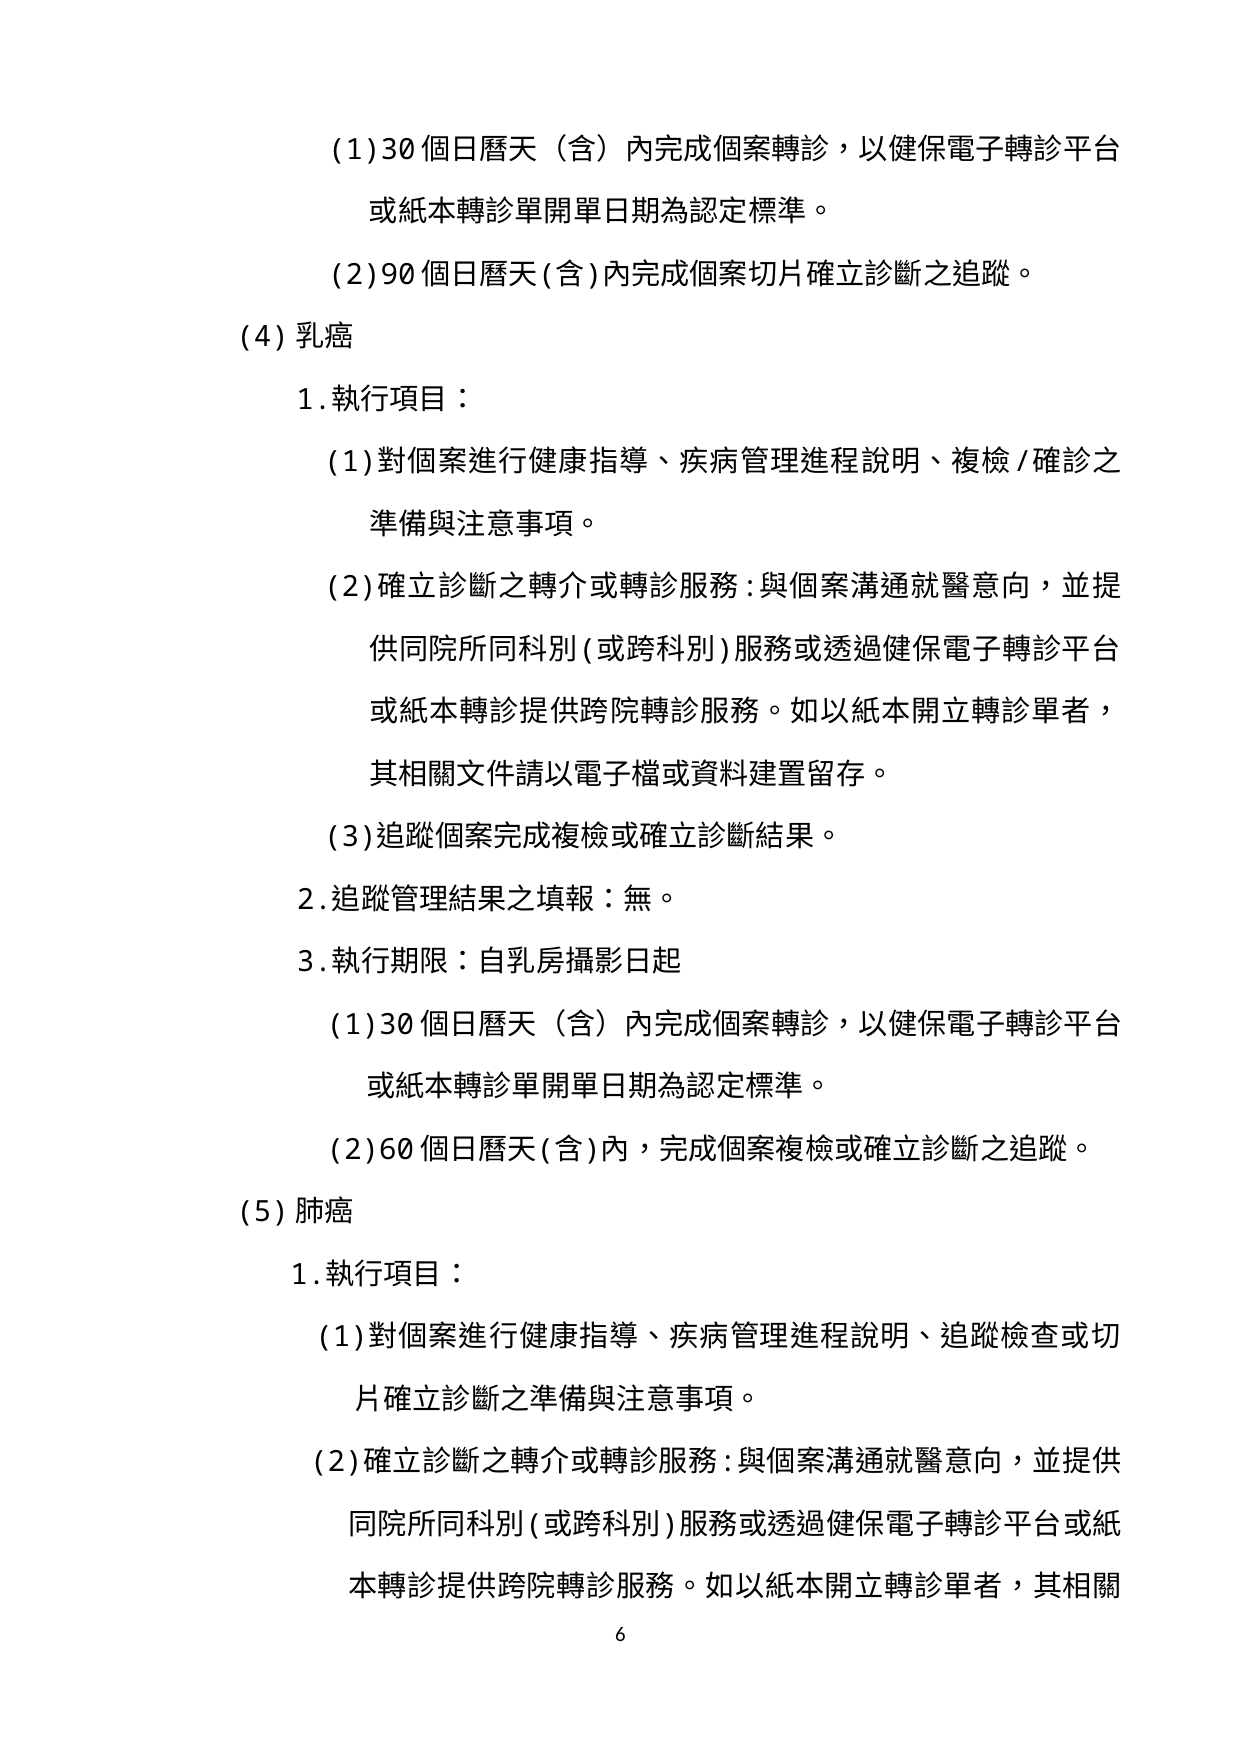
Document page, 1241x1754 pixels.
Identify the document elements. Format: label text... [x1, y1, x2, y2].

text (1)30個日曆天（含）內完成個案轉診，以健保電子轉診平台或紙本轉診單開單日期為認定標準。 [328, 105, 1122, 230]
text 2.追蹤管理結果之填報：無。 [297, 855, 1122, 917]
list 乳癌 [236, 292, 1122, 355]
text 3.執行期限：自乳房攝影日起 [297, 917, 1122, 980]
text (2)確立診斷之轉介或轉診服務:與個案溝通就醫意向，並提供同院所同科別(或跨科別)服務或透過健保電子轉診平台或紙本轉診提供跨院轉診服務。如以紙本開立轉診單者，其相關 [310, 1417, 1122, 1605]
text 1.執行項目： [296, 355, 1122, 417]
text (3)追蹤個案完成複檢或確立診斷結果。 [324, 792, 1122, 855]
text (2)確立診斷之轉介或轉診服務:與個案溝通就醫意向，並提供同院所同科別(或跨科別)服務或透過健保電子轉診平台或紙本轉診提供跨院轉診服務。如以紙本開立轉診單者，其相關文件請以電子檔或資料建置留存。 [324, 542, 1122, 792]
text (1)對個案進行健康指導、疾病管理進程說明、複檢/確診之準備與注意事項。 [324, 417, 1122, 542]
text (1)30個日曆天（含）內完成個案轉診，以健保電子轉診平台或紙本轉診單開單日期為認定標準。 [326, 980, 1122, 1105]
text (1)對個案進行健康指導、疾病管理進程說明、追蹤檢查或切片確立診斷之準備與注意事項。 [315, 1292, 1122, 1417]
list 肺癌 [236, 1167, 1122, 1230]
text (2)90個日曆天(含)內完成個案切片確立診斷之追蹤。 [328, 230, 1122, 292]
text (2)60個日曆天(含)內，完成個案複檢或確立診斷之追蹤。 [326, 1105, 1122, 1167]
text 1.執行項目： [290, 1230, 1122, 1292]
